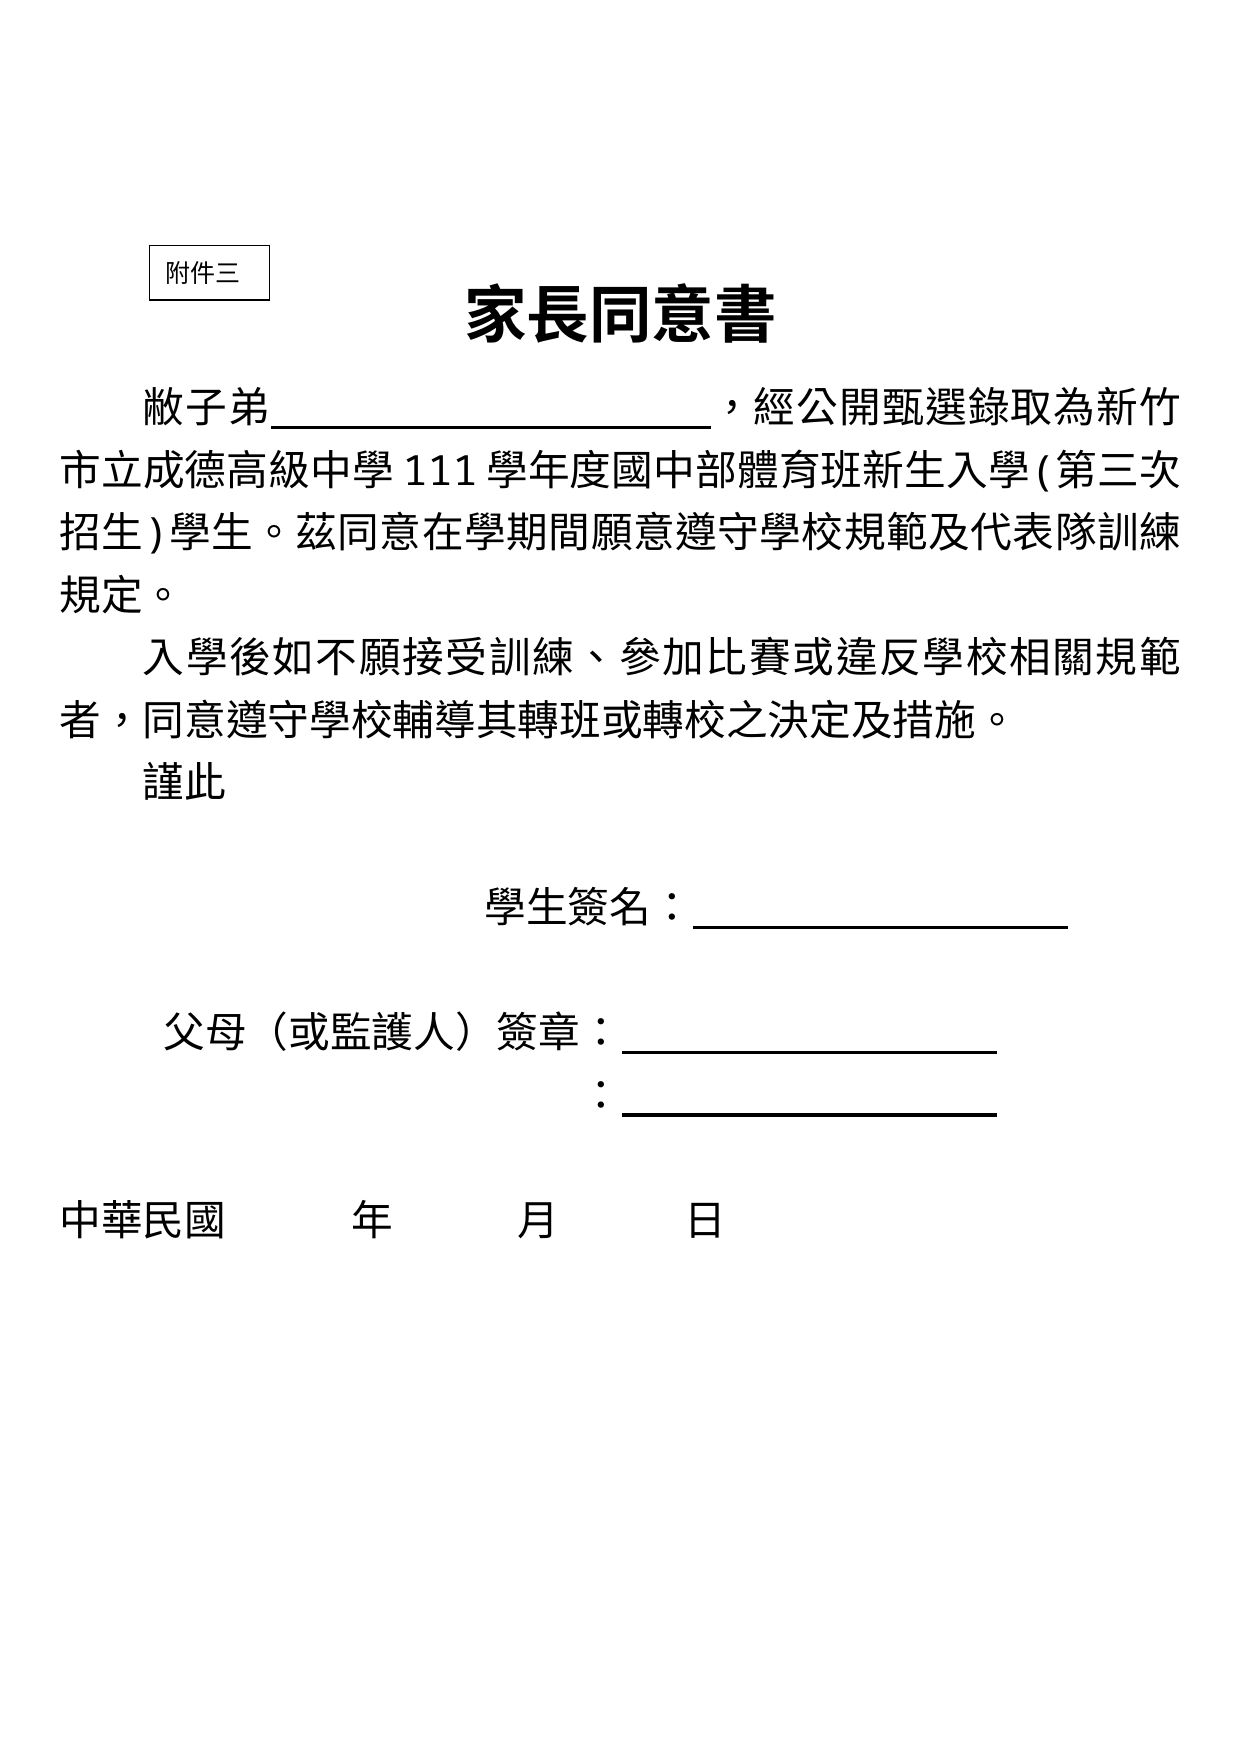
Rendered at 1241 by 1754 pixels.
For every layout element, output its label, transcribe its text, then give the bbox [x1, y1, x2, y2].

text 謹此 [59, 738, 1181, 800]
text 敝子弟 ，經公開甄選錄取為新竹市立成德高級中學111學年度國中部體育班新生入學(第三次招生)學生。茲同意在學期間願意遵守學校規範及代表隊訓練規定。 [59, 363, 1181, 613]
text 入學後如不願接受訓練、參加比賽或違反學校相關規範者，同意遵守學校輔導其轉班或轉校之決定及措施。 [59, 613, 1181, 738]
text 學生簽名： [59, 863, 1181, 925]
text ： [59, 1050, 1181, 1113]
text 家長同意書 [59, 238, 1181, 363]
text 附件三 [165, 254, 254, 290]
text 中華民國 年 月 日 [59, 1175, 1181, 1238]
text 父母（或監護人）簽章： [59, 988, 1181, 1050]
